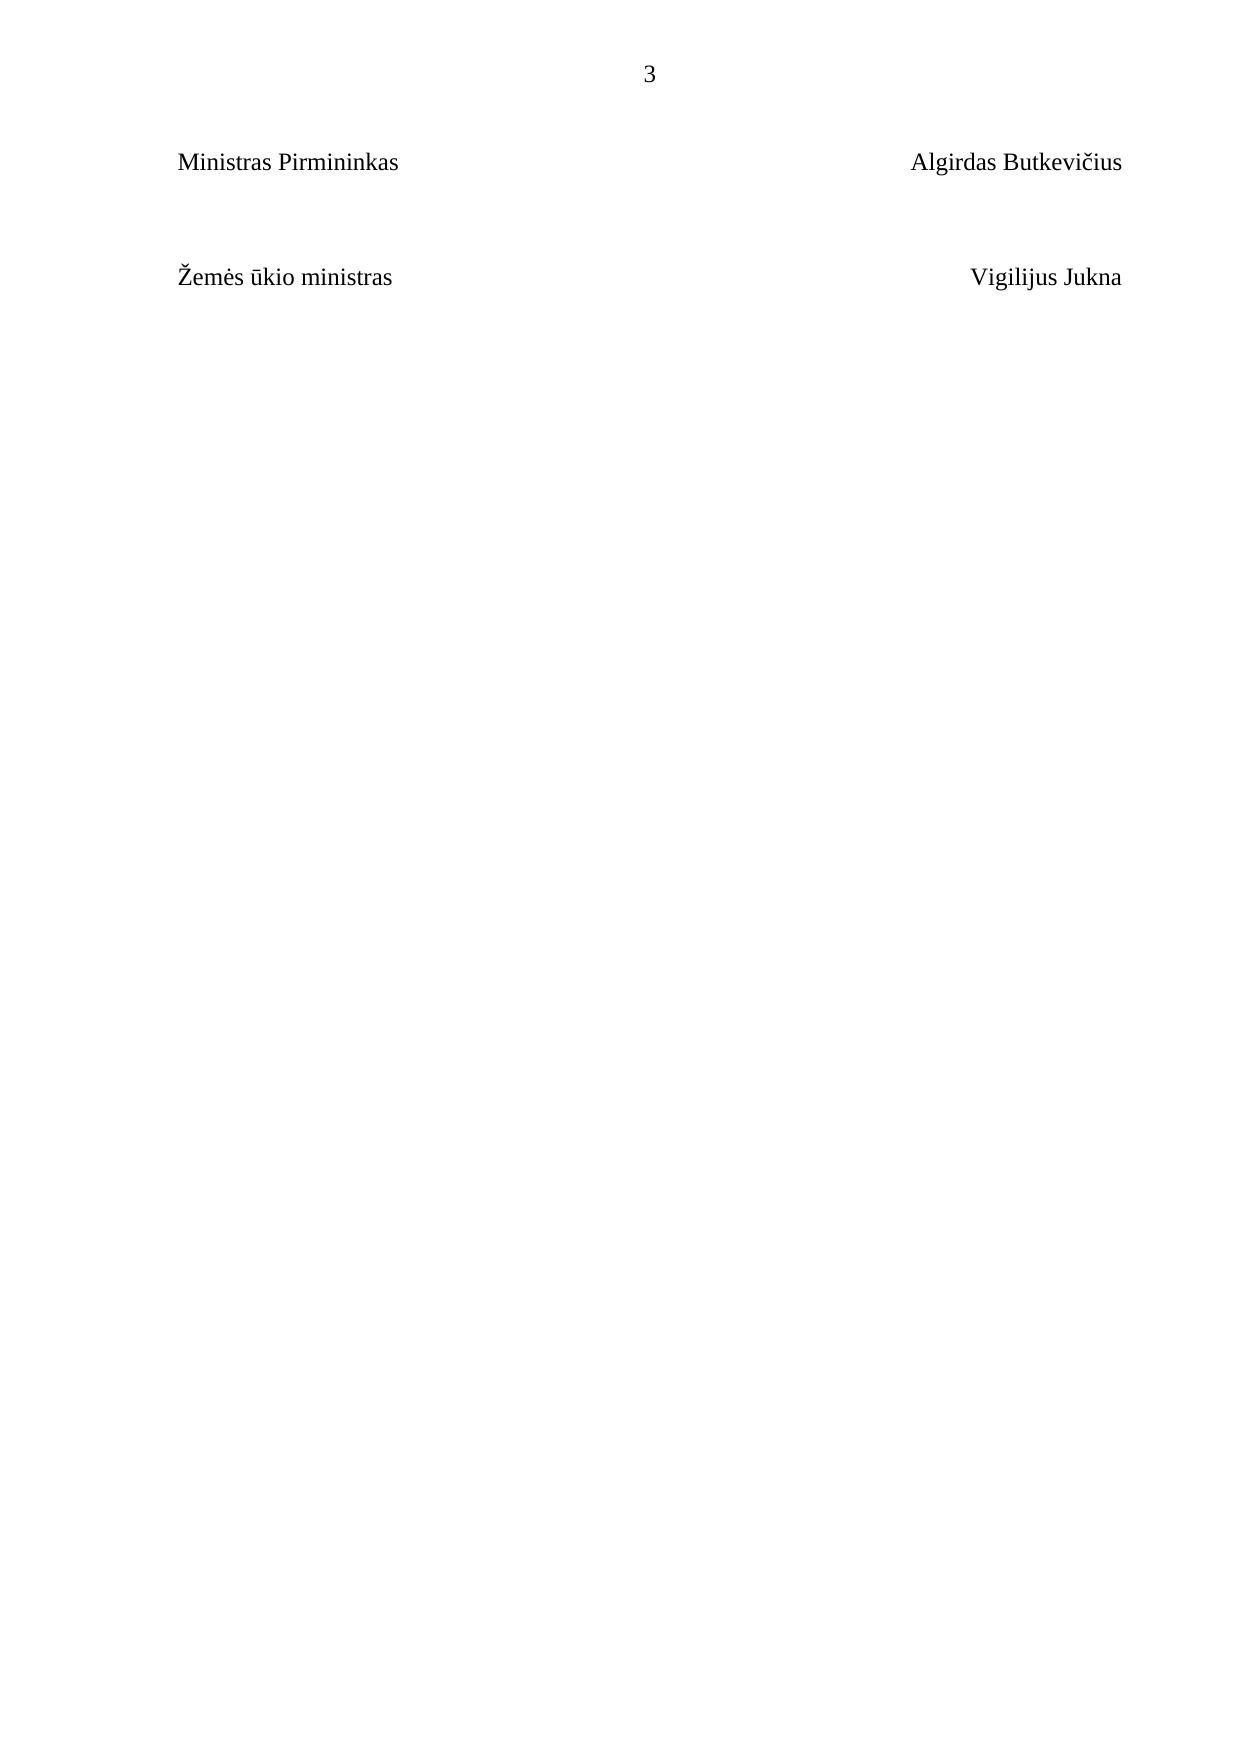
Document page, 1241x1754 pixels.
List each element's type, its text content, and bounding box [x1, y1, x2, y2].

text Žemės ūkio ministras Vigilijus Jukna [177, 262, 1122, 291]
text Ministras Pirmininkas Algirdas Butkevičius [177, 147, 1122, 176]
